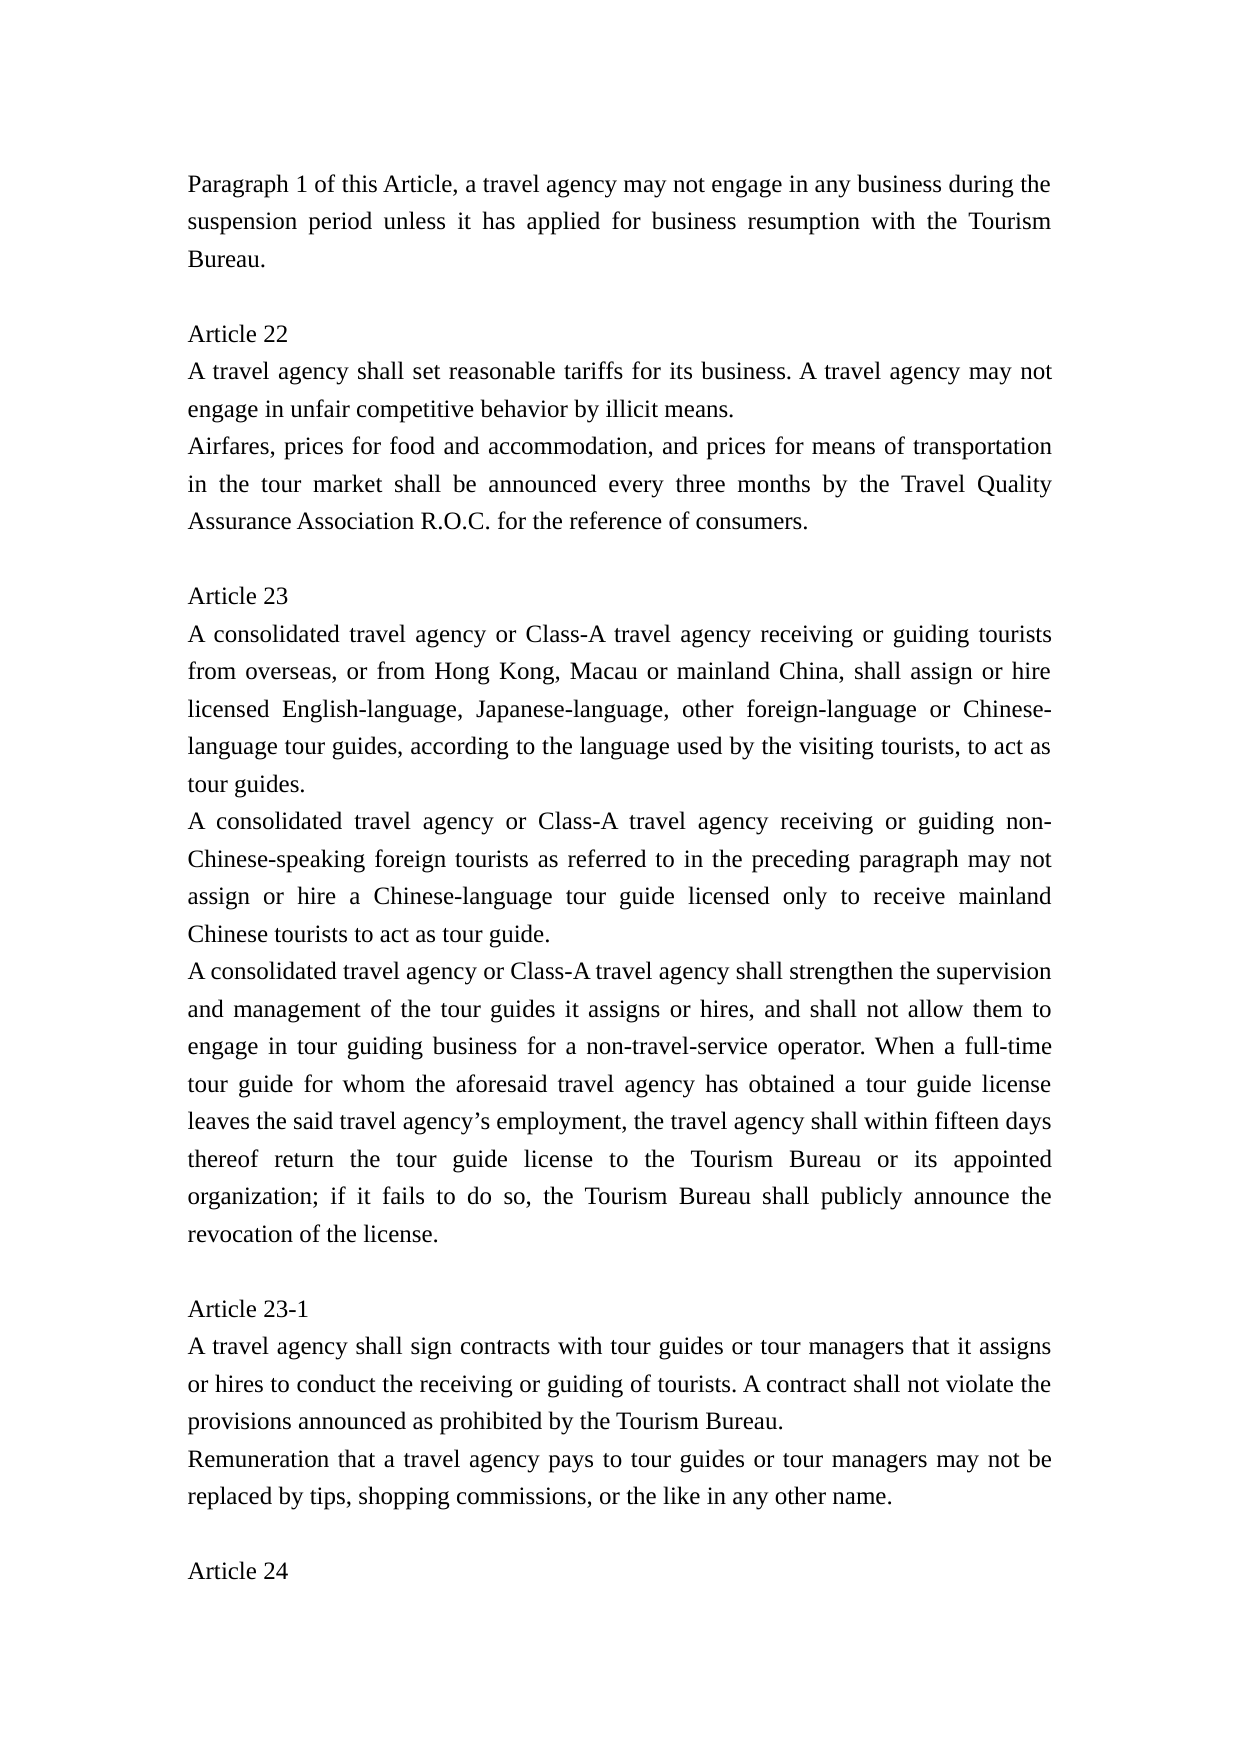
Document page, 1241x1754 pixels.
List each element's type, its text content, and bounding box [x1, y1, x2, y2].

text Airfares, prices for food and accommodation, and prices for means of transportation in the tour market shall be announced every three months by the Travel Quality Assurance Association R.O.C. for the reference of consumers. [187, 427, 1053, 539]
text Article 23 [187, 577, 1053, 614]
text Article 22 [187, 314, 1053, 352]
text A consolidated travel agency or Class-A travel agency shall strengthen the supervision and management of the tour guides it assigns or hires, and shall not allow them to engage in tour guiding business for a non-travel-service operator. When a full-time tour guide for whom the aforesaid travel agency has obtained a tour guide license leaves the said travel agency’s employment, the travel agency shall within fifteen days thereof return the tour guide license to the Tourism Bureau or its appointed organization; if it fails to do so, the Tourism Bureau shall publicly announce the revocation of the license. [187, 952, 1053, 1252]
text A travel agency shall set reasonable tariffs for its business. A travel agency may not engage in unfair competitive behavior by illicit means. [187, 352, 1053, 427]
text Article 23-1 [187, 1289, 1053, 1327]
text Article 24 [187, 1552, 1053, 1589]
text Remuneration that a travel agency pays to tour guides or tour managers may not be replaced by tips, shopping commissions, or the like in any other name. [187, 1439, 1053, 1514]
text A consolidated travel agency or Class-A travel agency receiving or guiding non-Chinese-speaking foreign tourists as referred to in the preceding paragraph may not assign or hire a Chinese-language tour guide licensed only to receive mainland Chinese tourists to act as tour guide. [187, 802, 1053, 952]
text Paragraph 1 of this Article, a travel agency may not engage in any business during the suspension period unless it has applied for business resumption with the Tourism Bureau. [187, 164, 1053, 277]
text A consolidated travel agency or Class-A travel agency receiving or guiding tourists from overseas, or from Hong Kong, Macau or mainland China, shall assign or hire licensed English-language, Japanese-language, other foreign-language or Chinese-language tour guides, according to the language used by the visiting tourists, to act as tour guides. [187, 614, 1053, 802]
text A travel agency shall sign contracts with tour guides or tour managers that it assigns or hires to conduct the receiving or guiding of tourists. A contract shall not violate the provisions announced as prohibited by the Tourism Bureau. [187, 1327, 1053, 1439]
